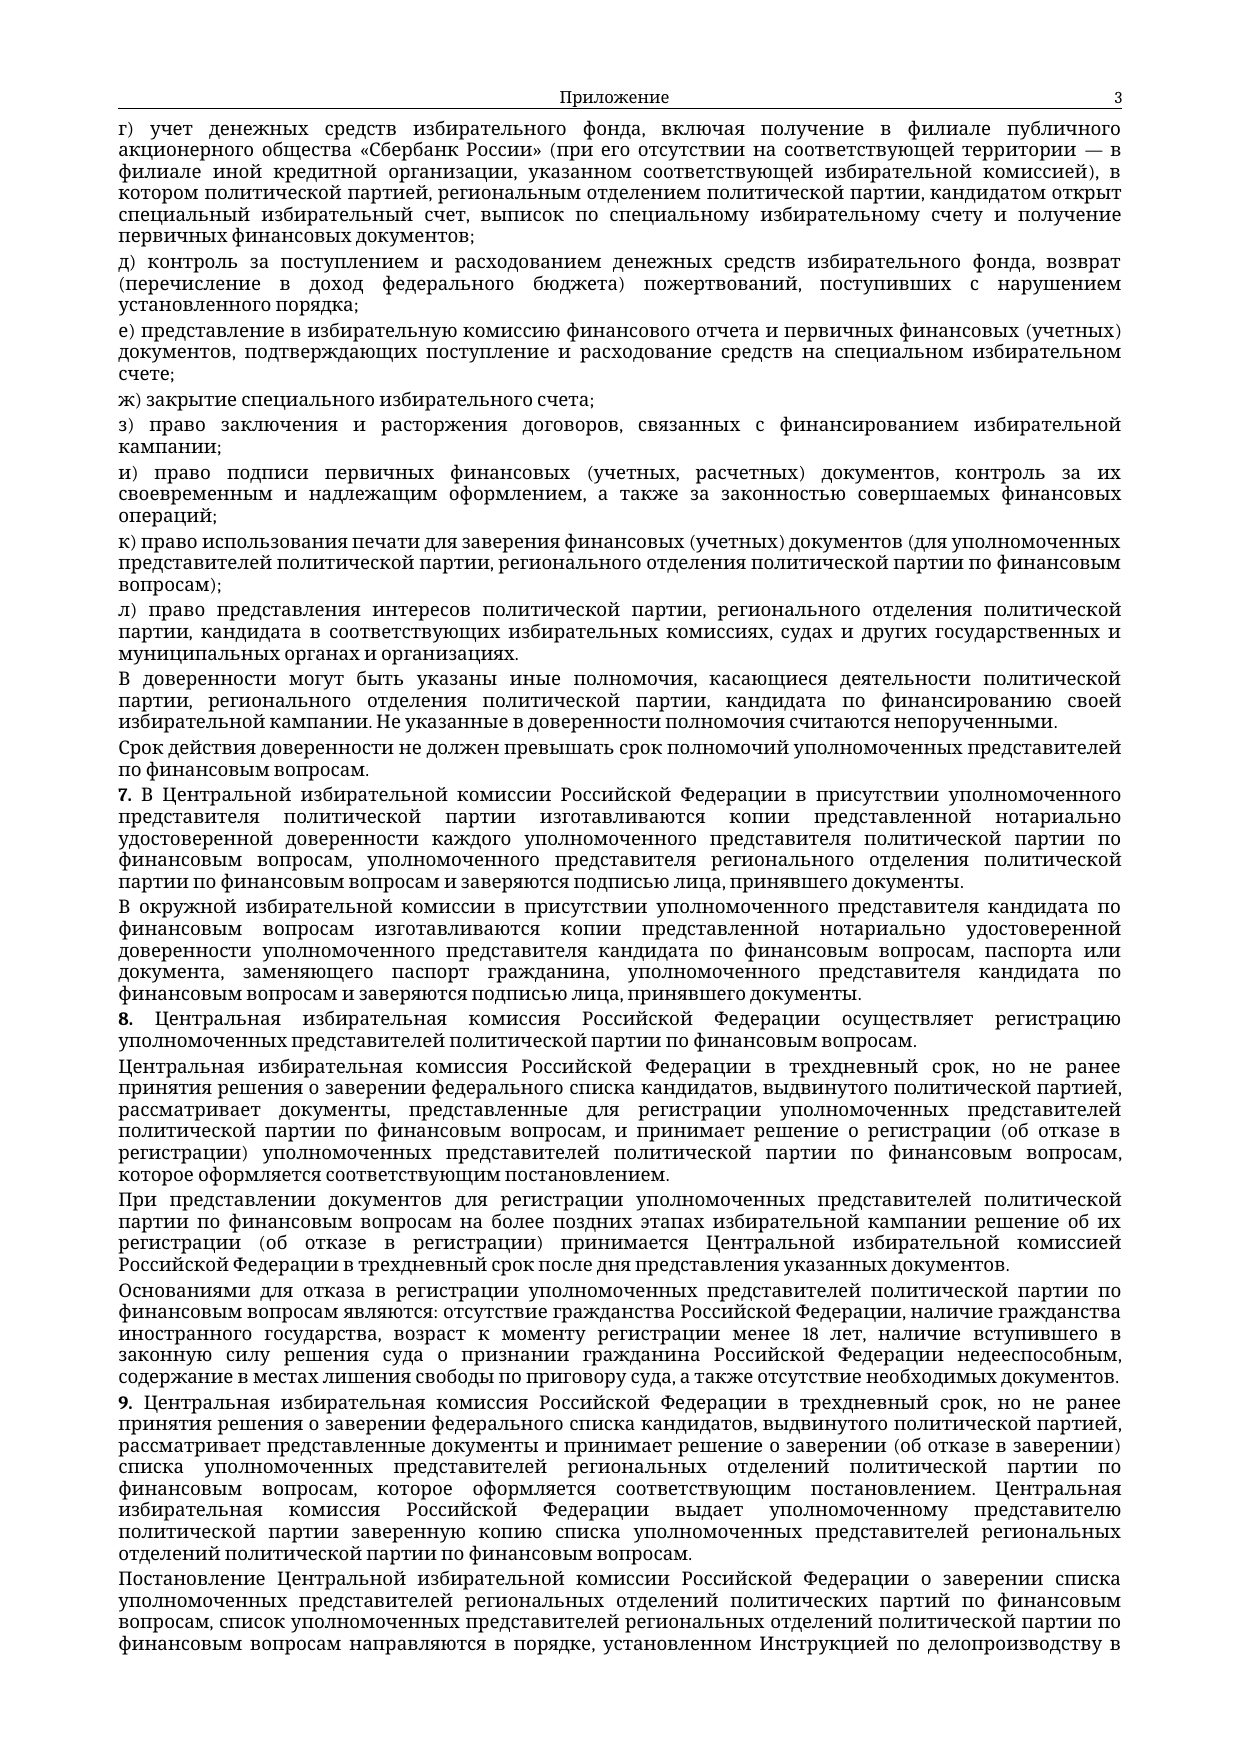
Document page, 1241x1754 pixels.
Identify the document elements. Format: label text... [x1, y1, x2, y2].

text Основаниями для отказа в регистрации уполномоченных представителей политической партии по финансовым вопросам являются: отсутствие гражданства Российской Федерации, наличие гражданства иностранного государства, возраст к моменту регистрации менее 18 лет, наличие вступившего в законную силу решения суда о признании гражданина Российской Федерации недееспособным, содержание в местах лишения свободы по приговору суда, а также отсутствие необходимых документов. [118, 1280, 1122, 1388]
text г) учет денежных средств избирательного фонда, включая получение в филиале публичного акционерного общества «Сбербанк России» (при его отсутствии на соответствующей территории — в филиале иной кредитной организации, указанном соответствующей избирательной комиссией), в котором политической партией, региональным отделением политической партии, кандидатом открыт специальный избирательный счет, выписок по специальному избирательному счету и получение первичных финансовых документов; [118, 118, 1122, 247]
text В доверенности могут быть указаны иные полномочия, касающиеся деятельности политической партии, регионального отделения политической партии, кандидата по финансированию своей избирательной кампании. Не указанные в доверенности полномочия считаются непорученными. [118, 669, 1122, 733]
text ж) закрытие специального избирательного счета; [118, 389, 1122, 411]
text 8. Центральная избирательная комиссия Российской Федерации осуществляет регистрацию уполномоченных представителей политической партии по финансовым вопросам. [118, 1009, 1122, 1052]
text 9. Центральная избирательная комиссия Российской Федерации в трехдневный срок, но не ранее принятия решения о заверении федерального списка кандидатов, выдвинутого политической партией, рассматривает представленные документы и принимает решение о заверении (об отказе в заверении) списка уполномоченных представителей региональных отделений политической партии по финансовым вопросам, которое оформляется соответствующим постановлением. Центральная избирательная комиссия Российской Федерации выдает уполномоченному представителю политической партии заверенную копию списка уполномоченных представителей региональных отделений политической партии по финансовым вопросам. [118, 1392, 1122, 1565]
text к) право использования печати для заверения финансовых (учетных) документов (для уполномоченных представителей политической партии, регионального отделения политической партии по финансовым вопросам); [118, 531, 1122, 596]
text е) представление в избирательную комиссию финансового отчета и первичных финансовых (учетных) документов, подтверждающих поступление и расходование средств на специальном избирательном счете; [118, 320, 1122, 385]
text В окружной избирательной комиссии в присутствии уполномоченного представителя кандидата по финансовым вопросам изготавливаются копии представленной нотариально удостоверенной доверенности уполномоченного представителя кандидата по финансовым вопросам, паспорта или документа, заменяющего паспорт гражданина, уполномоченного представителя кандидата по финансовым вопросам и заверяются подписью лица, принявшего документы. [118, 897, 1122, 1005]
text Срок действия доверенности не должен превышать срок полномочий уполномоченных представителей по финансовым вопросам. [118, 738, 1122, 781]
text д) контроль за поступлением и расходованием денежных средств избирательного фонда, возврат (перечисление в доход федерального бюджета) пожертвований, поступивших с нарушением установленного порядка; [118, 252, 1122, 316]
text Постановление Центральной избирательной комиссии Российской Федерации о заверении списка уполномоченных представителей региональных отделений политических партий по финансовым вопросам, список уполномоченных представителей региональных отделений политической партии по финансовым вопросам направляются в порядке, установленном Инструкцией по делопроизводству в [118, 1569, 1122, 1655]
text з) право заключения и расторжения договоров, связанных с финансированием избирательной кампании; [118, 415, 1122, 458]
text 7. В Центральной избирательной комиссии Российской Федерации в присутствии уполномоченного представителя политической партии изготавливаются копии представленной нотариально удостоверенной доверенности каждого уполномоченного представителя политической партии по финансовым вопросам, уполномоченного представителя регионального отделения политической партии по финансовым вопросам и заверяются подписью лица, принявшего документы. [118, 785, 1122, 893]
text При представлении документов для регистрации уполномоченных представителей политической партии по финансовым вопросам на более поздних этапах избирательной кампании решение об их регистрации (об отказе в регистрации) принимается Центральной избирательной комиссией Российской Федерации в трехдневный срок после дня представления указанных документов. [118, 1190, 1122, 1276]
text л) право представления интересов политической партии, регионального отделения политической партии, кандидата в соответствующих избирательных комиссиях, судах и других государственных и муниципальных органах и организациях. [118, 600, 1122, 665]
text Центральная избирательная комиссия Российской Федерации в трехдневный срок, но не ранее принятия решения о заверении федерального списка кандидатов, выдвинутого политической партией, рассматривает документы, представленные для регистрации уполномоченных представителей политической партии по финансовым вопросам, и принимает решение о регистрации (об отказе в регистрации) уполномоченных представителей политической партии по финансовым вопросам, которое оформляется соответствующим постановлением. [118, 1056, 1122, 1186]
text и) право подписи первичных финансовых (учетных, расчетных) документов, контроль за их своевременным и надлежащим оформлением, а также за законностью совершаемых финансовых операций; [118, 462, 1122, 527]
